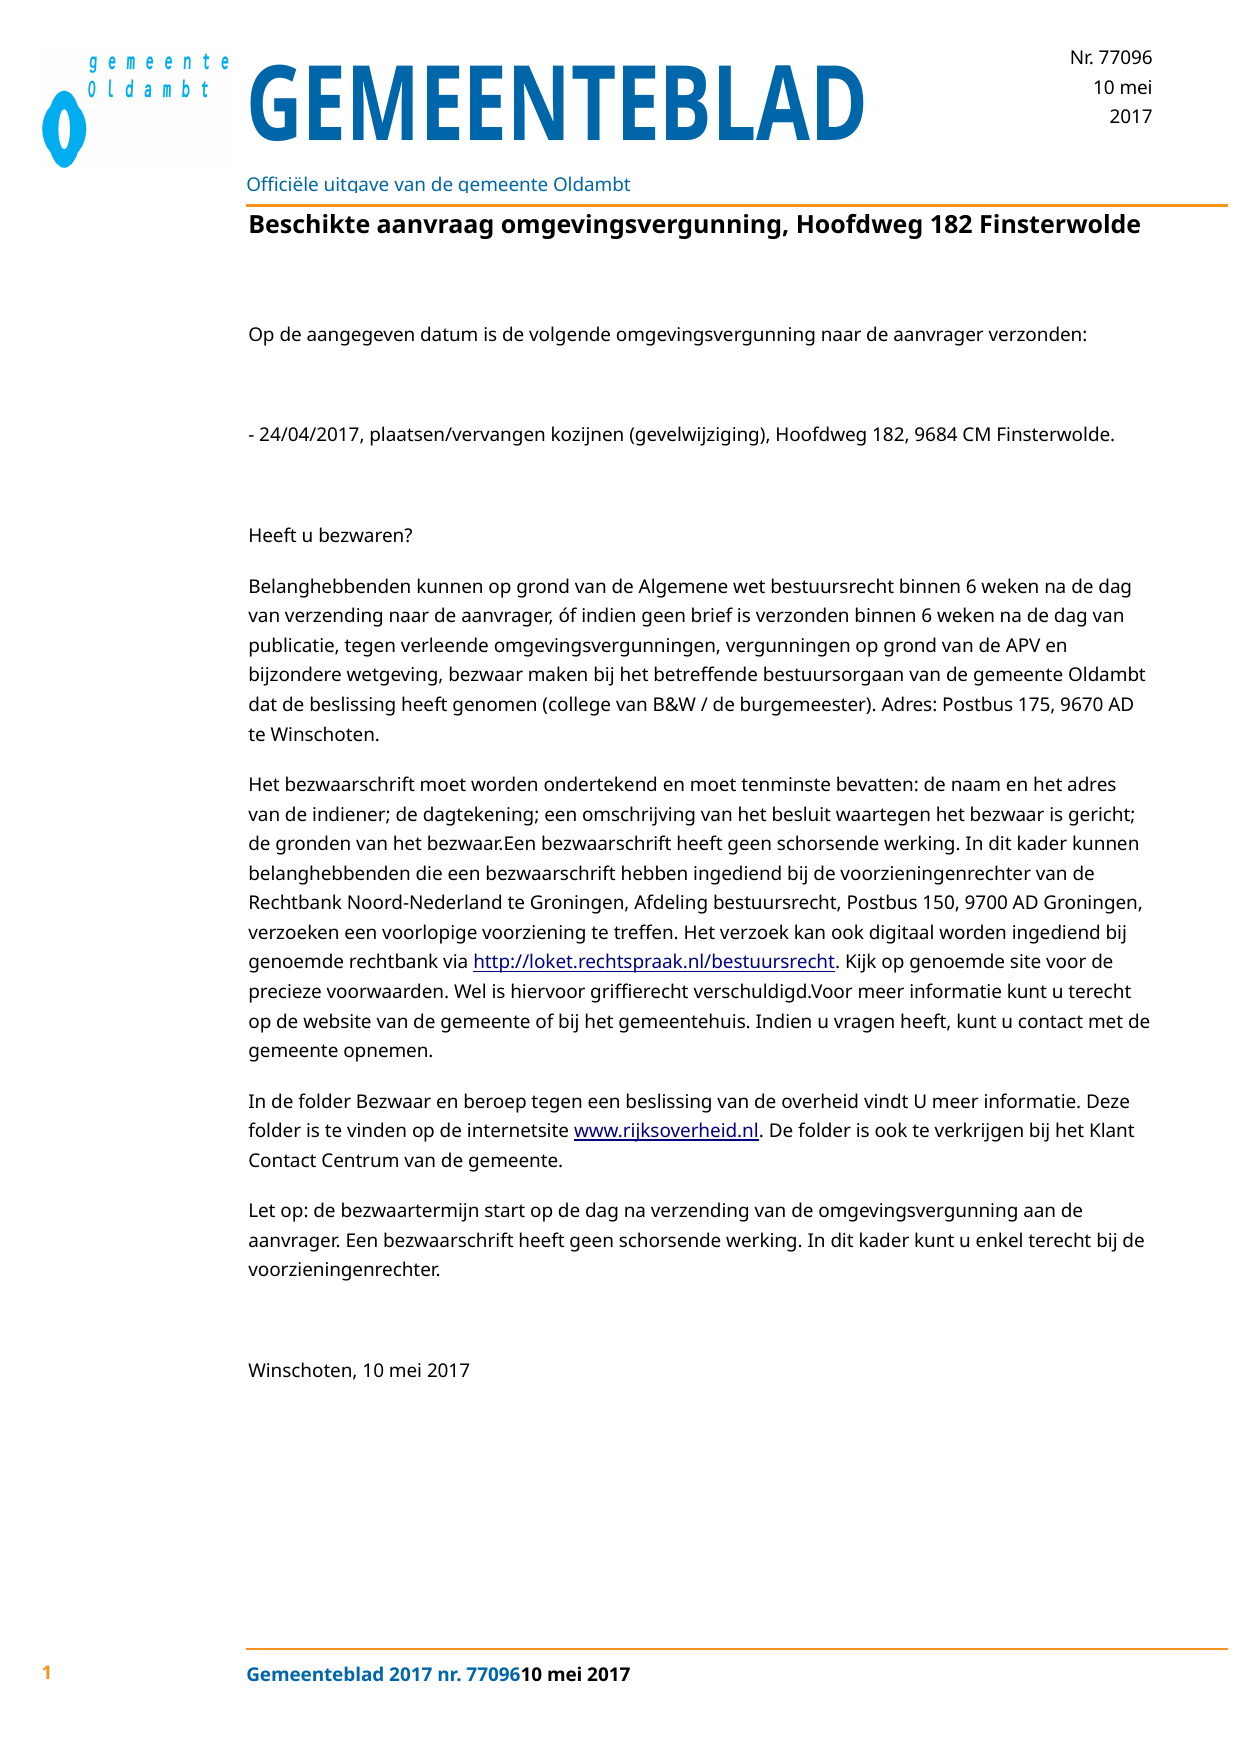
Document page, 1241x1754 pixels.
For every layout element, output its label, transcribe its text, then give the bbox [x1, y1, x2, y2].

text - 24/04/2017, plaatsen/vervangen kozijnen (gevelwijziging), Hoofdweg 182, 9684 CM Finsterwolde. [248, 422, 1152, 447]
text Het bezwaarschrift moet worden ondertekend en moet tenminste bevatten: de naam en het adres van de indiener; de dagtekening; een omschrijving van het besluit waartegen het bezwaar is gericht; de gronden van het bezwaar.Een bezwaarschrift heeft geen schorsende werking. In dit kader kunnen belanghebbenden die een bezwaarschrift hebben ingediend bij de voorzieningenrechter van de Rechtbank Noord-Nederland te Groningen, Afdeling bestuursrecht, Postbus 150, 9700 AD Groningen, verzoeken een voorlopige voorziening te treffen. Het verzoek kan ook digitaal worden ingediend bij genoemde rechtbank via http://loket.rechtspraak.nl/bestuursrecht. Kijk op genoemde site voor de precieze voorwaarden. Wel is hiervoor griffierecht verschuldigd.Voor meer informatie kunt u terecht op de website van de gemeente of bij het gemeentehuis. Indien u vragen heeft, kunt u contact met de gemeente opnemen. [248, 771, 1152, 1063]
text In de folder Bezwaar en beroep tegen een beslissing van de overheid vindt U meer informatie. Deze folder is te vinden op de internetsite www.rijksoverheid.nl. De folder is ook te verkrijgen bij het Klant Contact Centrum van de gemeente. [248, 1088, 1152, 1173]
picture [41, 47, 231, 172]
text Let op: de bezwaartermijn start op de dag na verzending van de omgevingsvergunning aan de aanvrager. Een bezwaarschrift heeft geen schorsende werking. In dit kader kunt u enkel terecht bij de voorzieningenrechter. [248, 1197, 1152, 1282]
text Beschikte aanvraag omgevingsvergunning, Hoofdweg 182 Finsterwolde [248, 207, 1152, 241]
text Winschoten, 10 mei 2017 [248, 1357, 1152, 1383]
text Belanghebbenden kunnen op grond van de Algemene wet bestuursrecht binnen 6 weken na de dag van verzending naar de aanvrager, óf indien geen brief is verzonden binnen 6 weken na de dag van publicatie, tegen verleende omgevingsvergunningen, vergunningen op grond van de APV en bijzondere wetgeving, bezwaar maken bij het betreffende bestuursorgaan van de gemeente Oldambt dat de beslissing heeft genomen (college van B&W / de burgemeester). Adres: Postbus 175, 9670 AD te Winschoten. [248, 573, 1152, 746]
text Heeft u bezwaren? [248, 522, 1152, 548]
text Op de aangegeven datum is de volgende omgevingsvergunning naar de aanvrager verzonden: [248, 321, 1152, 346]
